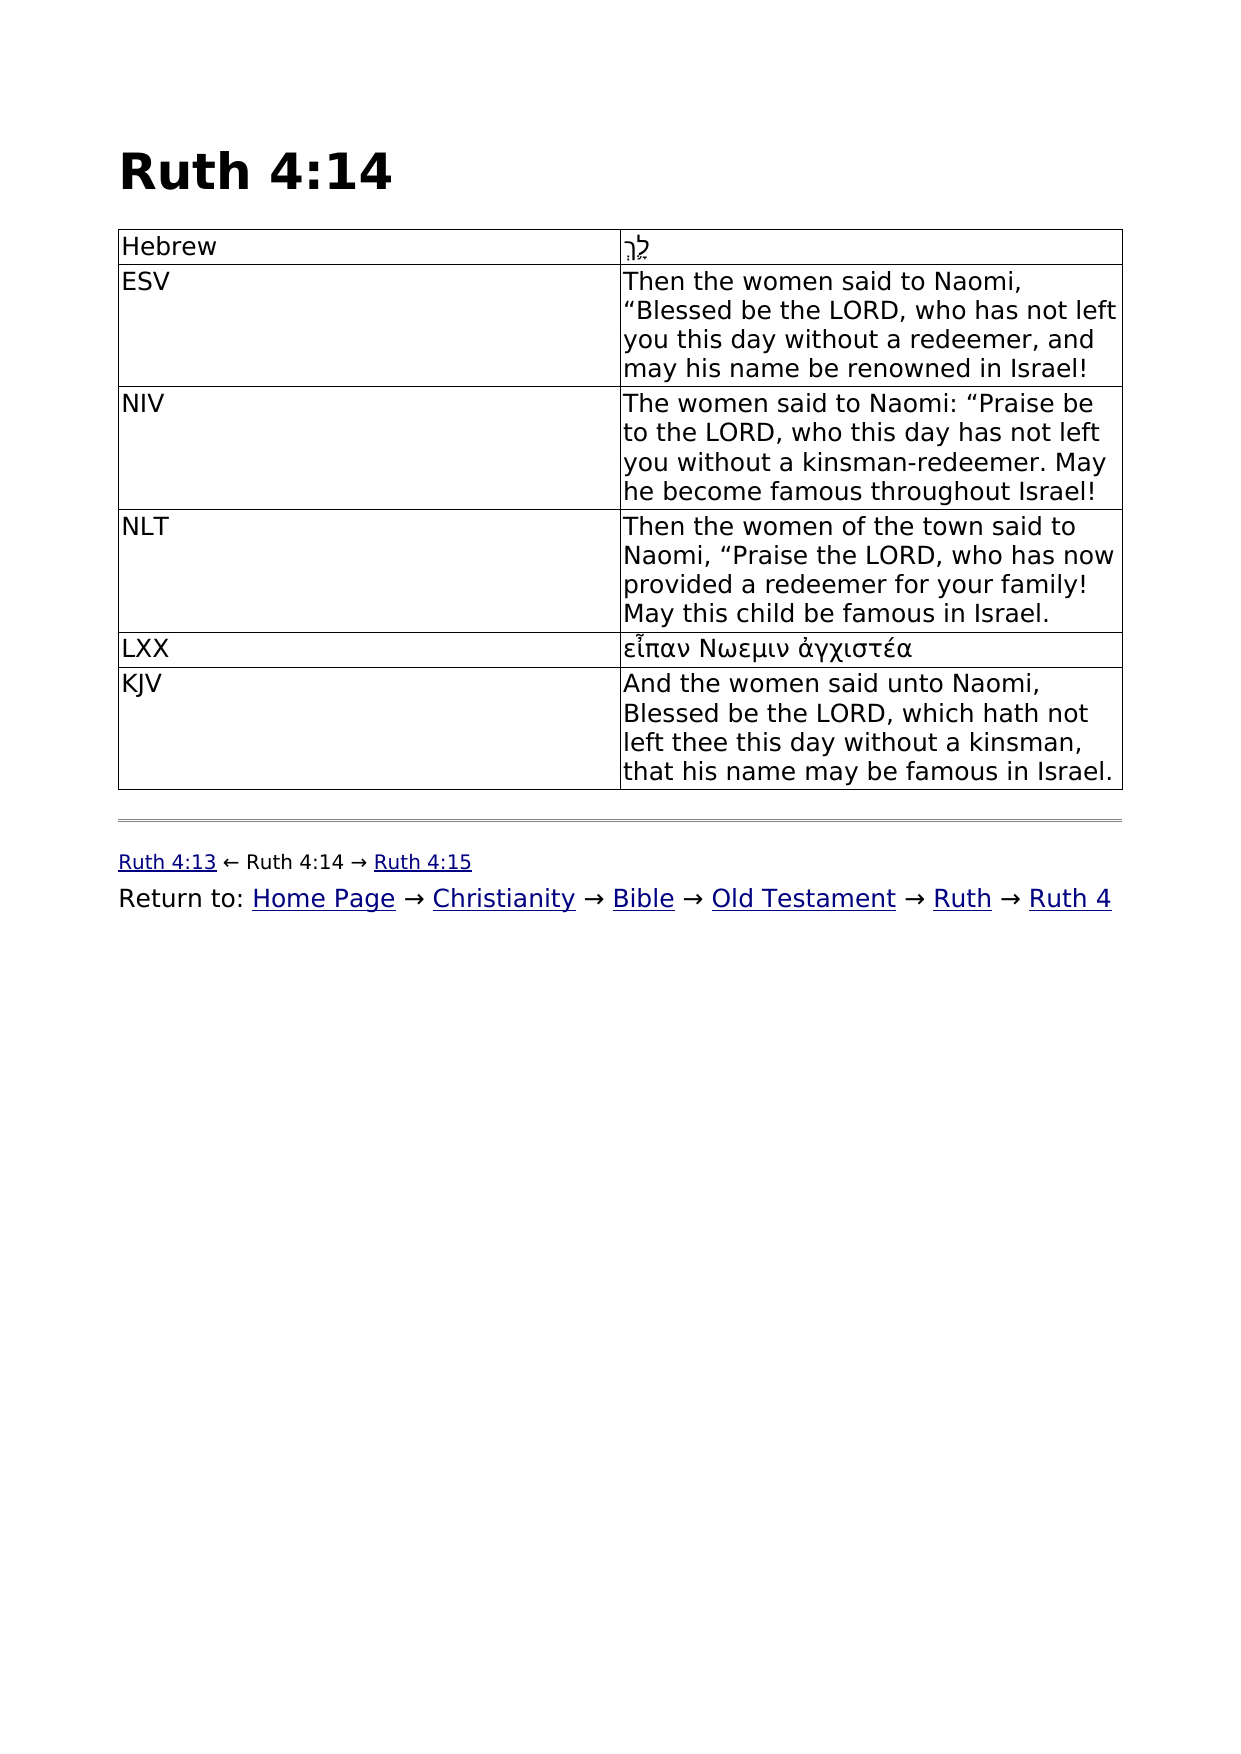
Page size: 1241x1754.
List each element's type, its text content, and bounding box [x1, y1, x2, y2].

table_cell LXX [119, 633, 620, 667]
table_header לָ֛ךְ [621, 230, 1122, 264]
table_cell The women said to Naomi: “Praise be to the LORD, who this day has not left you without a kinsman-redeemer. May he become famous throughout Israel! [621, 387, 1122, 509]
table_cell ESV [119, 265, 620, 386]
table_cell εἶπαν Νωεμιν ἀγχιστέα [621, 633, 1122, 667]
table_cell Then the women said to Naomi, “Blessed be the LORD, who has not left you this day without a redeemer, and may his name be renowned in Israel! [621, 265, 1122, 386]
table_header Hebrew [119, 230, 620, 264]
table_cell NLT [119, 510, 620, 632]
table_cell And the women said unto Naomi, Blessed be the LORD, which hath not left thee this day without a kinsman, that his name may be famous in Israel. [621, 668, 1122, 789]
table_cell Then the women of the town said to Naomi, “Praise the LORD, who has now provided a redeemer for your family! May this child be famous in Israel. [621, 510, 1122, 632]
table_cell NIV [119, 387, 620, 509]
text Return to: Home Page → Christianity → Bible → Old Testament → Ruth → Ruth 4 [118, 884, 1122, 914]
table_cell KJV [119, 668, 620, 789]
subtitle Ruth 4:14 [118, 143, 1122, 201]
text Ruth 4:13 ← Ruth 4:14 → Ruth 4:15 [118, 851, 1122, 884]
